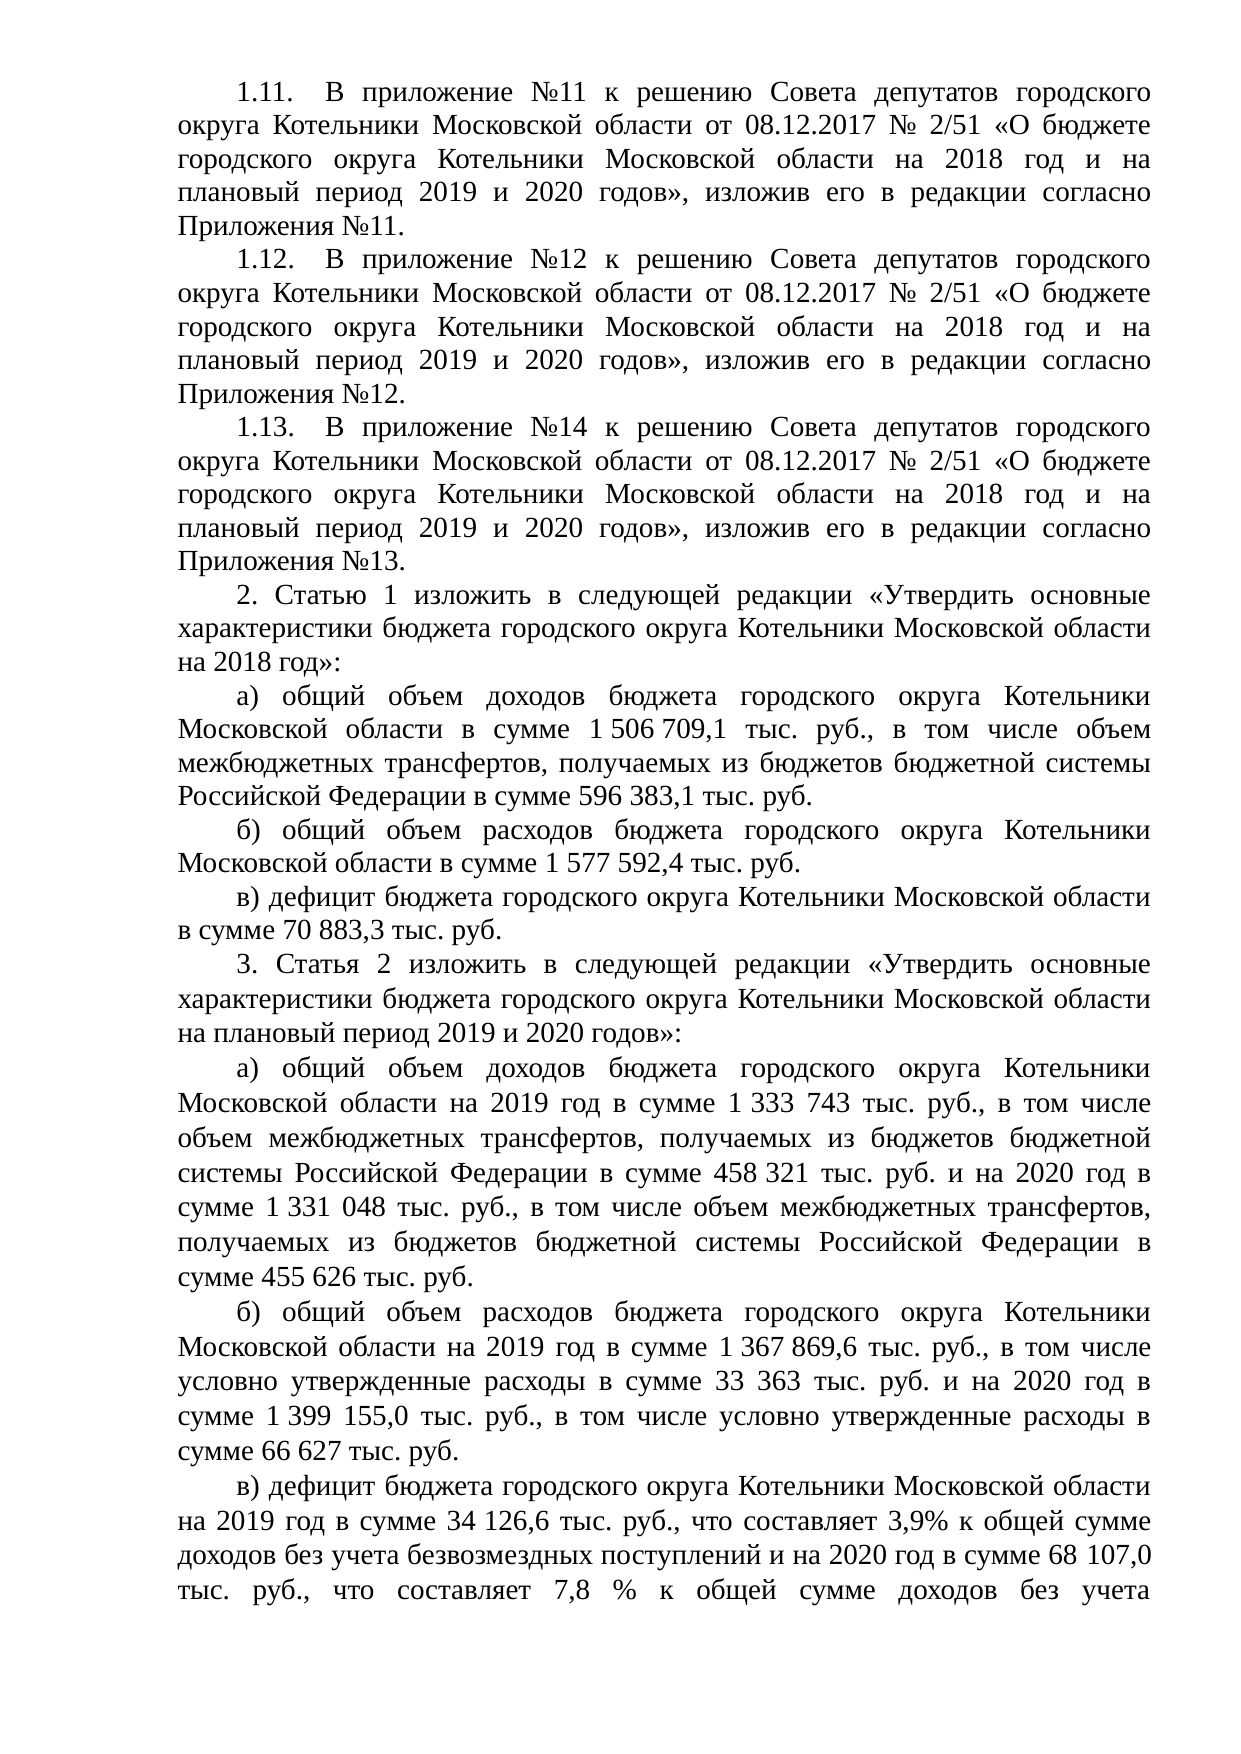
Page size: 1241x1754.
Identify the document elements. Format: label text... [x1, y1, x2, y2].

text в) дефицит бюджета городского округа Котельники Московской области в сумме 70 883,3 тыс. руб. [177, 879, 1152, 946]
text а) общий объем доходов бюджета городского округа Котельники Московской области в сумме 1 506 709,1 тыс. руб., в том числе объем межбюджетных трансфертов, получаемых из бюджетов бюджетной системы Российской Федерации в сумме 596 383,1 тыс. руб. [177, 678, 1152, 812]
list В приложение №14 к решению Совета депутатов городского округа Котельники Московской области от 08.12.2017 № 2/51 «О бюджете городского округа Котельники Московской области на 2018 год и на плановый период 2019 и 2020 годов», изложив его в редакции согласно Приложения №13. [177, 409, 1152, 577]
list В приложение №12 к решению Совета депутатов городского округа Котельники Московской области от 08.12.2017 № 2/51 «О бюджете городского округа Котельники Московской области на 2018 год и на плановый период 2019 и 2020 годов», изложив его в редакции согласно Приложения №12. [177, 242, 1152, 409]
text 2. Статью 1 изложить в следующей редакции «Утвердить основные характеристики бюджета городского округа Котельники Московской области на 2018 год»: [177, 577, 1152, 678]
text в) дефицит бюджета городского округа Котельники Московской области на 2019 год в сумме 34 126,6 тыс. руб., что составляет 3,9% к общей сумме доходов без учета безвозмездных поступлений и на 2020 год в сумме 68 107,0 тыс. руб., что составляет 7,8 % к общей сумме доходов без учета [177, 1468, 1152, 1606]
text б) общий объем расходов бюджета городского округа Котельники Московской области в сумме 1 577 592,4 тыс. руб. [177, 812, 1152, 879]
text б) общий объем расходов бюджета городского округа Котельники Московской области на 2019 год в сумме 1 367 869,6 тыс. руб., в том числе условно утвержденные расходы в сумме 33 363 тыс. руб. и на 2020 год в сумме 1 399 155,0 тыс. руб., в том числе условно утвержденные расходы в сумме 66 627 тыс. руб. [177, 1294, 1152, 1467]
list В приложение №11 к решению Совета депутатов городского округа Котельники Московской области от 08.12.2017 № 2/51 «О бюджете городского округа Котельники Московской области на 2018 год и на плановый период 2019 и 2020 годов», изложив его в редакции согласно Приложения №11. [177, 74, 1152, 242]
text 3. Статья 2 изложить в следующей редакции «Утвердить основные характеристики бюджета городского округа Котельники Московской области на плановый период 2019 и 2020 годов»: [177, 946, 1152, 1049]
text а) общий объем доходов бюджета городского округа Котельники Московской области на 2019 год в сумме 1 333 743 тыс. руб., в том числе объем межбюджетных трансфертов, получаемых из бюджетов бюджетной системы Российской Федерации в сумме 458 321 тыс. руб. и на 2020 год в сумме 1 331 048 тыс. руб., в том числе объем межбюджетных трансфертов, получаемых из бюджетов бюджетной системы Российской Федерации в сумме 455 626 тыс. руб. [177, 1050, 1152, 1293]
